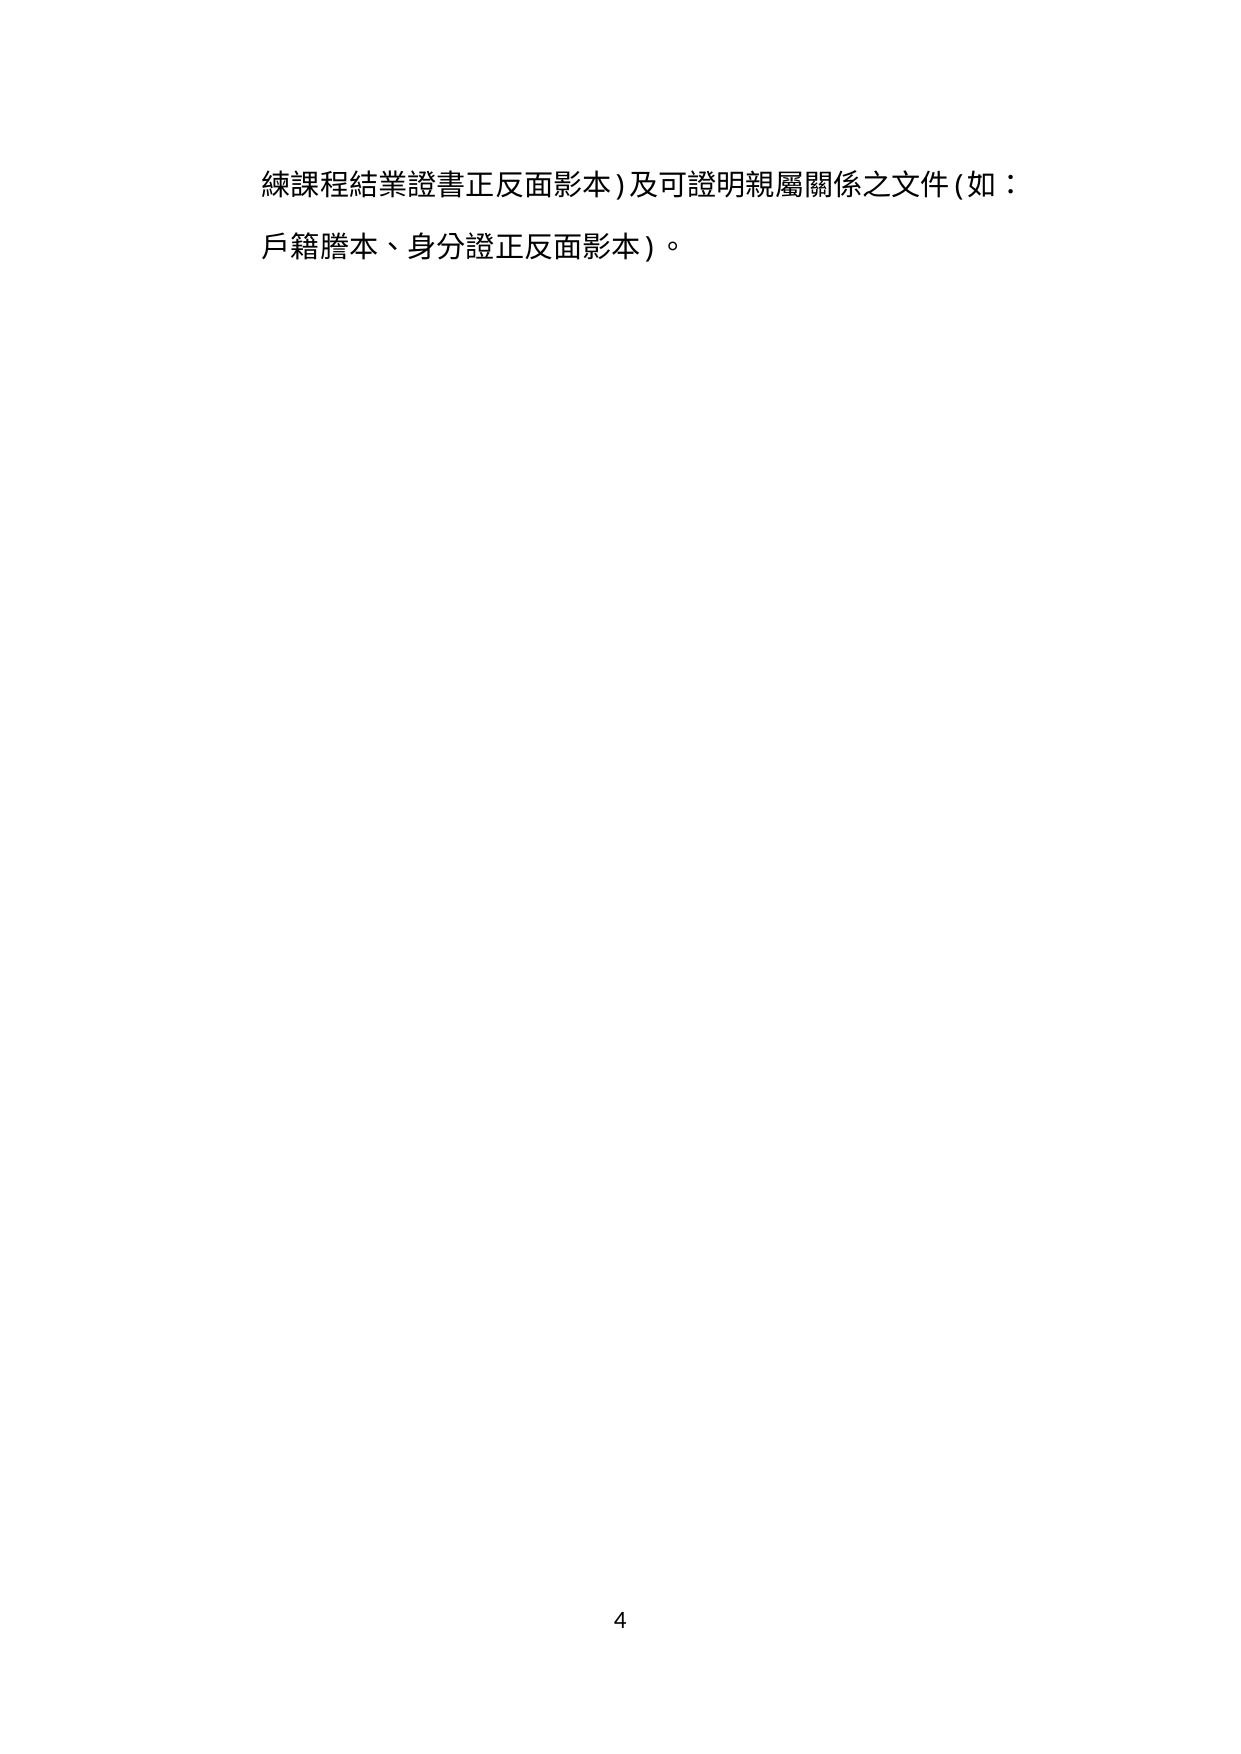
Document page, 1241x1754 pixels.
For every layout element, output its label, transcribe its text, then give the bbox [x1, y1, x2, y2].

text 練課程結業證書正反面影本)及可證明親屬關係之文件(如：戶籍謄本、身分證正反面影本)。 [187, 141, 1053, 266]
